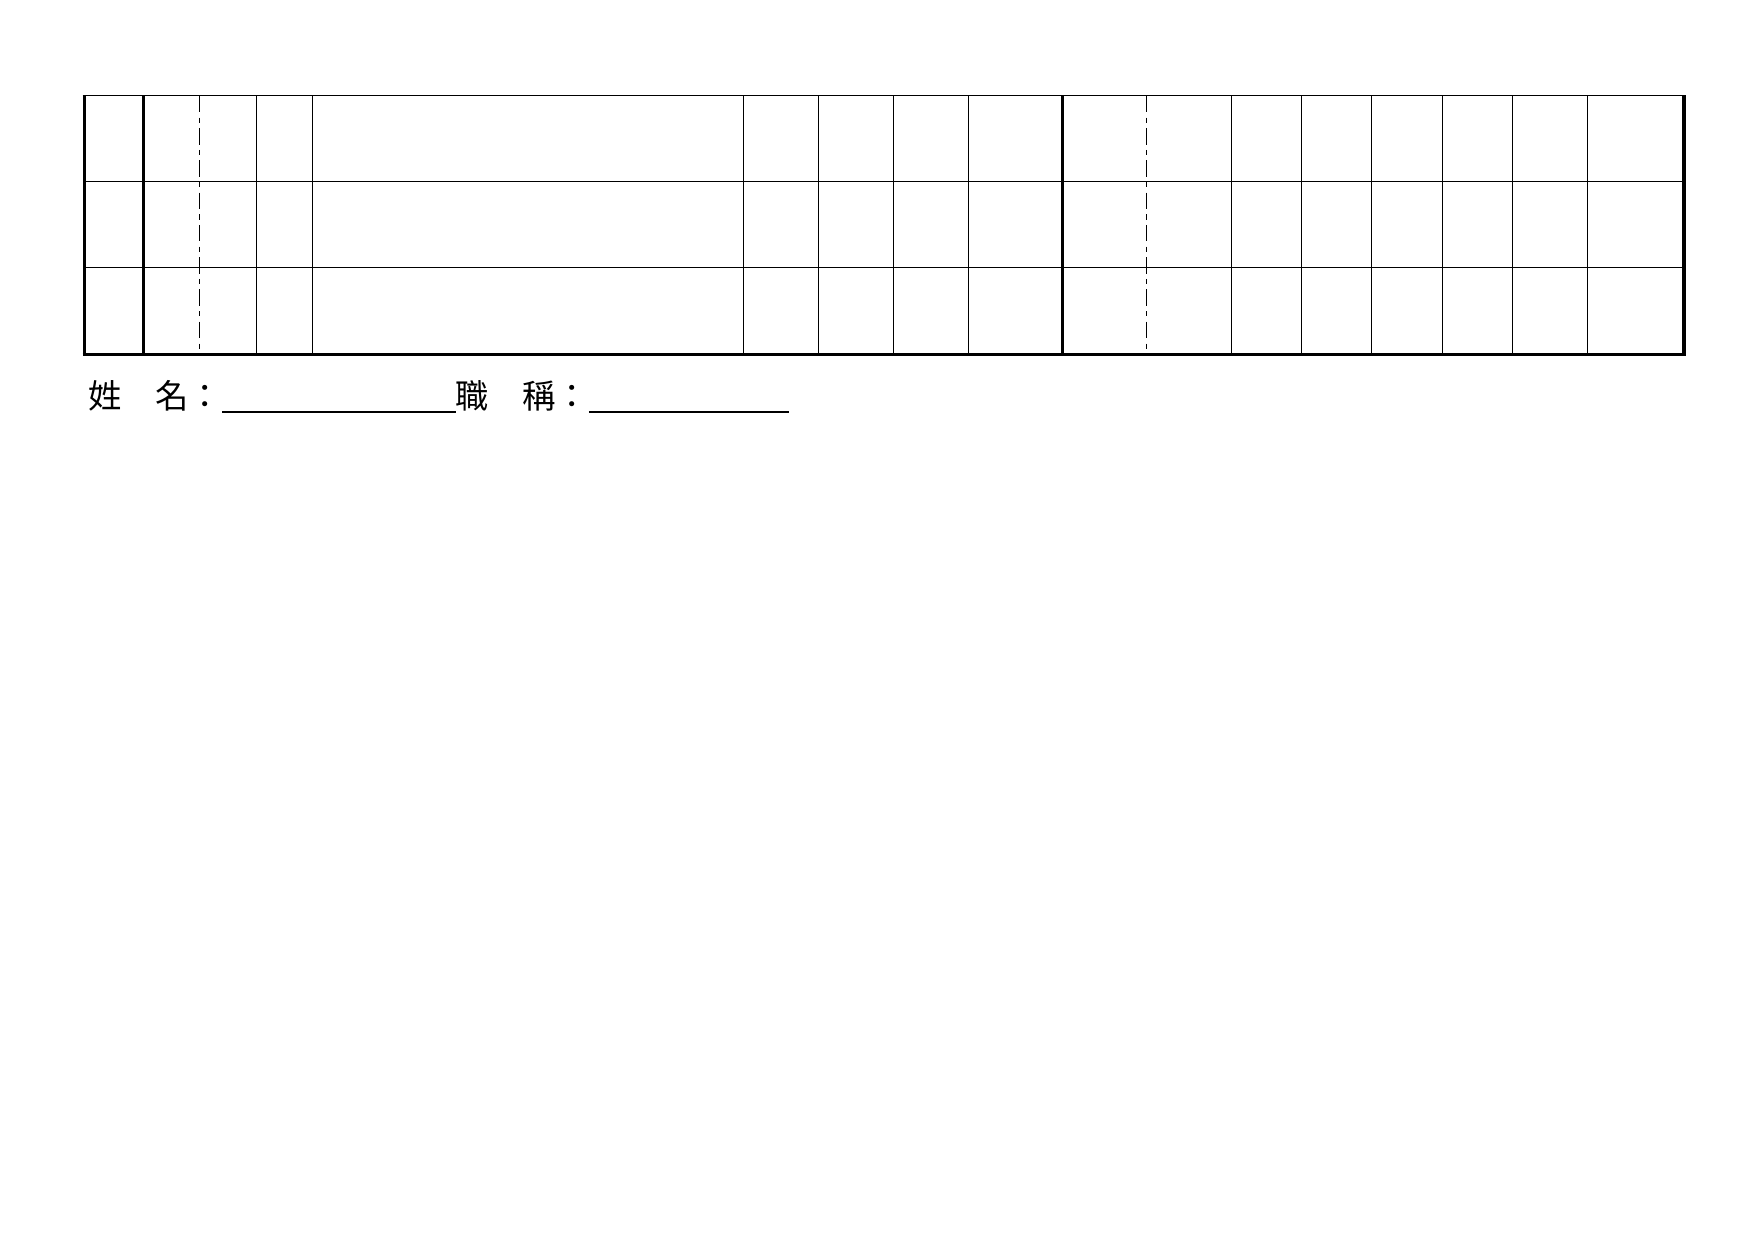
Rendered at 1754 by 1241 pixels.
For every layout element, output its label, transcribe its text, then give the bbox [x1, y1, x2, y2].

table_cell [744, 182, 818, 267]
table_cell [313, 96, 743, 181]
table_cell [1302, 182, 1371, 267]
table_cell [200, 96, 256, 181]
table_cell [1513, 268, 1587, 353]
table_cell [86, 268, 142, 353]
table_cell [1588, 268, 1682, 353]
table_cell [1443, 182, 1512, 267]
table_cell [257, 96, 312, 181]
table_cell [1443, 268, 1512, 353]
table_cell [1064, 96, 1146, 181]
table_cell [1588, 96, 1682, 181]
text 姓 名： 職 稱： [89, 356, 1665, 431]
table_cell [1372, 182, 1442, 267]
table_cell [819, 96, 893, 181]
table_cell [86, 96, 142, 181]
table_cell [1064, 182, 1146, 267]
table_cell [1513, 182, 1587, 267]
table_cell [86, 182, 142, 267]
table_cell [1588, 182, 1682, 267]
table_cell [145, 268, 199, 353]
table_cell [1302, 96, 1371, 181]
table_cell [969, 268, 1061, 353]
table_cell [1146, 268, 1231, 353]
table_cell [1513, 96, 1587, 181]
table_cell [1232, 182, 1301, 267]
table_cell [1372, 268, 1442, 353]
table_cell [200, 268, 256, 353]
table_cell [1443, 96, 1512, 181]
table_cell [894, 268, 968, 353]
table_cell [744, 268, 818, 353]
table_cell [257, 182, 312, 267]
table_cell [145, 182, 199, 267]
table_cell [145, 96, 199, 181]
table_cell [819, 268, 893, 353]
table_cell [1302, 268, 1371, 353]
table_cell [894, 96, 968, 181]
table_cell [969, 182, 1061, 267]
table_cell [969, 96, 1061, 181]
table_cell [313, 268, 743, 353]
table_cell [1146, 182, 1231, 267]
table_cell [744, 96, 818, 181]
table_cell [819, 182, 893, 267]
table_cell [200, 182, 256, 267]
table_cell [1146, 96, 1231, 181]
table_cell [313, 182, 743, 267]
table_cell [257, 268, 312, 353]
table_cell [894, 182, 968, 267]
table_cell [1232, 268, 1301, 353]
table_cell [1372, 96, 1442, 181]
table_cell [1064, 268, 1146, 353]
table_cell [1232, 96, 1301, 181]
